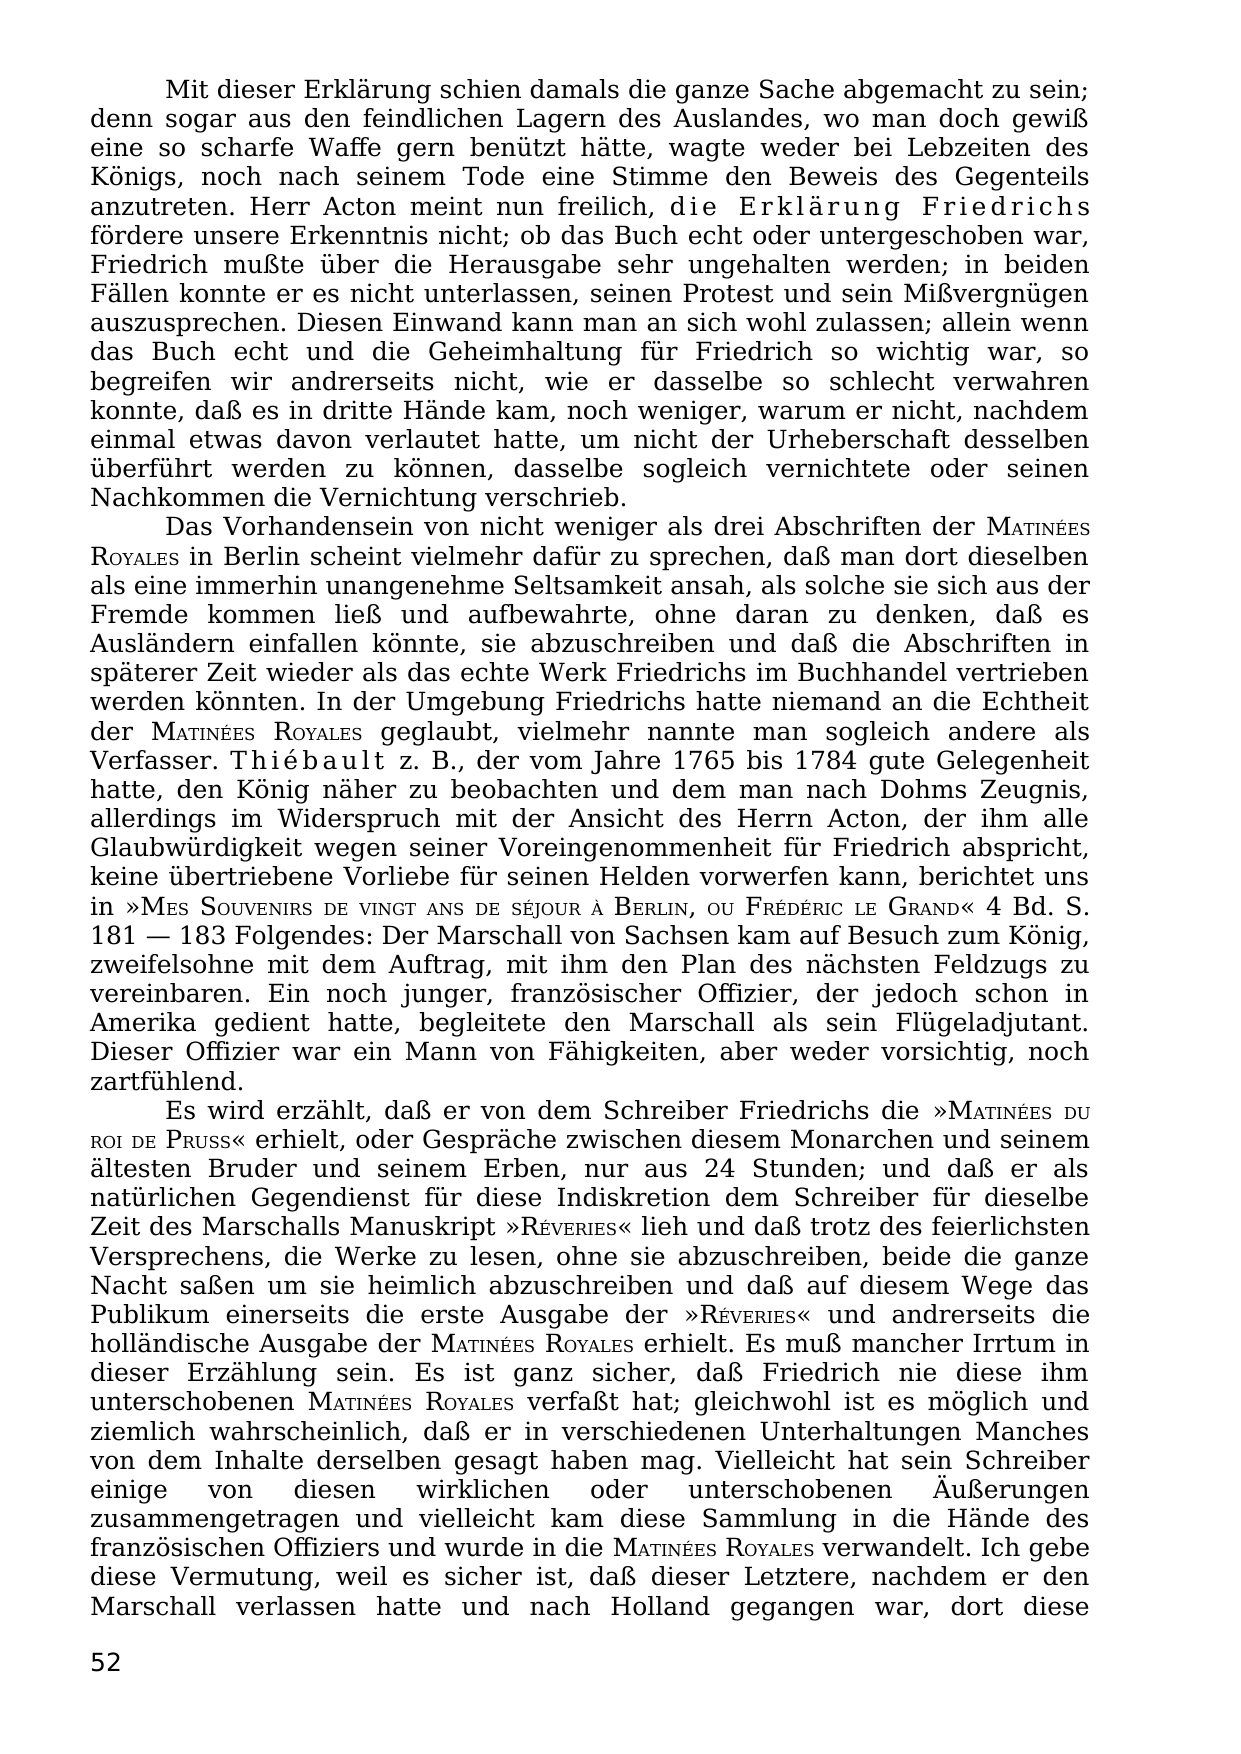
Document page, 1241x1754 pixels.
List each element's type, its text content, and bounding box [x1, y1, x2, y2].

text Mit dieser Erklärung schien damals die ganze Sache abgemacht zu sein; denn sogar aus den feindlichen Lagern des Auslandes, wo man doch gewiß eine so scharfe Waffe gern benützt hätte, wagte weder bei Lebzeiten des Königs, noch nach seinem Tode eine Stimme den Beweis des Gegenteils anzutreten. Herr Acton meint nun freilich, die Erklärung Friedrichs fördere unsere Erkenntnis nicht; ob das Buch echt oder untergeschoben war, Friedrich mußte über die Herausgabe sehr ungehalten werden; in beiden Fällen konnte er es nicht unterlassen, seinen Protest und sein Mißvergnügen auszusprechen. Diesen Einwand kann man an sich wohl zulassen; allein wenn das Buch echt und die Geheimhaltung für Friedrich so wichtig war, so begreifen wir andrerseits nicht, wie er dasselbe so schlecht verwahren konnte, daß es in dritte Hände kam, noch weniger, warum er nicht, nachdem einmal etwas davon verlautet hatte, um nicht der Urheberschaft desselben überführt werden zu können, dasselbe sogleich vernichtete oder seinen Nachkommen die Vernichtung verschrieb. [90, 75, 1091, 512]
text Das Vorhandensein von nicht weniger als drei Abschriften der Matinées Royales in Berlin scheint vielmehr dafür zu sprechen, daß man dort dieselben als eine immerhin unangenehme Seltsamkeit ansah, als solche sie sich aus der Fremde kommen ließ und aufbewahrte, ohne daran zu denken, daß es Ausländern einfallen könnte, sie abzuschreiben und daß die Abschriften in späterer Zeit wieder als das echte Werk Friedrichs im Buchhandel vertrieben werden könnten. In der Umgebung Friedrichs hatte niemand an die Echtheit der Matinées Royales geglaubt, vielmehr nannte man sogleich andere als Verfasser. Thiébault z. B., der vom Jahre 1765 bis 1784 gute Gelegenheit hatte, den König näher zu beobachten und dem man nach Dohms Zeugnis, allerdings im Widerspruch mit der Ansicht des Herrn Acton, der ihm alle Glaubwürdigkeit wegen seiner Voreingenommenheit für Friedrich abspricht, keine übertriebene Vorliebe für seinen Helden vorwerfen kann, berichtet uns in »Mes Souvenirs de vingt ans de séjour à Berlin, ou Frédéric le Grand« 4 Bd. S. 181 — 183 Folgendes: Der Marschall von Sachsen kam auf Besuch zum König, zweifelsohne mit dem Auftrag, mit ihm den Plan des nächsten Feldzugs zu vereinbaren. Ein noch junger, französischer Offizier, der jedoch schon in Amerika gedient hatte, begleitete den Marschall als sein Flügeladjutant. Dieser Offizier war ein Mann von Fähigkeiten, aber weder vorsichtig, noch zartfühlend. [90, 512, 1091, 1096]
text Es wird erzählt, daß er von dem Schreiber Friedrichs die »Matinées du roi de Pruss« erhielt, oder Gespräche zwischen diesem Monarchen und seinem ältesten Bruder und seinem Erben, nur aus 24 Stunden; und daß er als natürlichen Gegendienst für diese Indiskretion dem Schreiber für dieselbe Zeit des Marschalls Manuskript »Réveries« lieh und daß trotz des feierlichsten Versprechens, die Werke zu lesen, ohne sie abzuschreiben, beide die ganze Nacht saßen um sie heimlich abzuschreiben und daß auf diesem Wege das Publikum einerseits die erste Ausgabe der »Réveries« und andrerseits die holländische Ausgabe der Matinées Royales erhielt. Es muß mancher Irrtum in dieser Erzählung sein. Es ist ganz sicher, daß Friedrich nie diese ihm unterschobenen Matinées Royales verfaßt hat; gleichwohl ist es möglich und ziemlich wahrscheinlich, daß er in verschiedenen Unterhaltungen Manches von dem Inhalte derselben gesagt haben mag. Vielleicht hat sein Schreiber einige von diesen wirklichen oder unterschobenen Äußerungen zusammengetragen und vielleicht kam diese Sammlung in die Hände des französischen Offiziers und wurde in die Matinées Royales verwandelt. Ich gebe diese Vermutung, weil es sicher ist, daß dieser Letztere, nachdem er den Marschall verlassen hatte und nach Holland gegangen war, dort diese [90, 1096, 1091, 1621]
